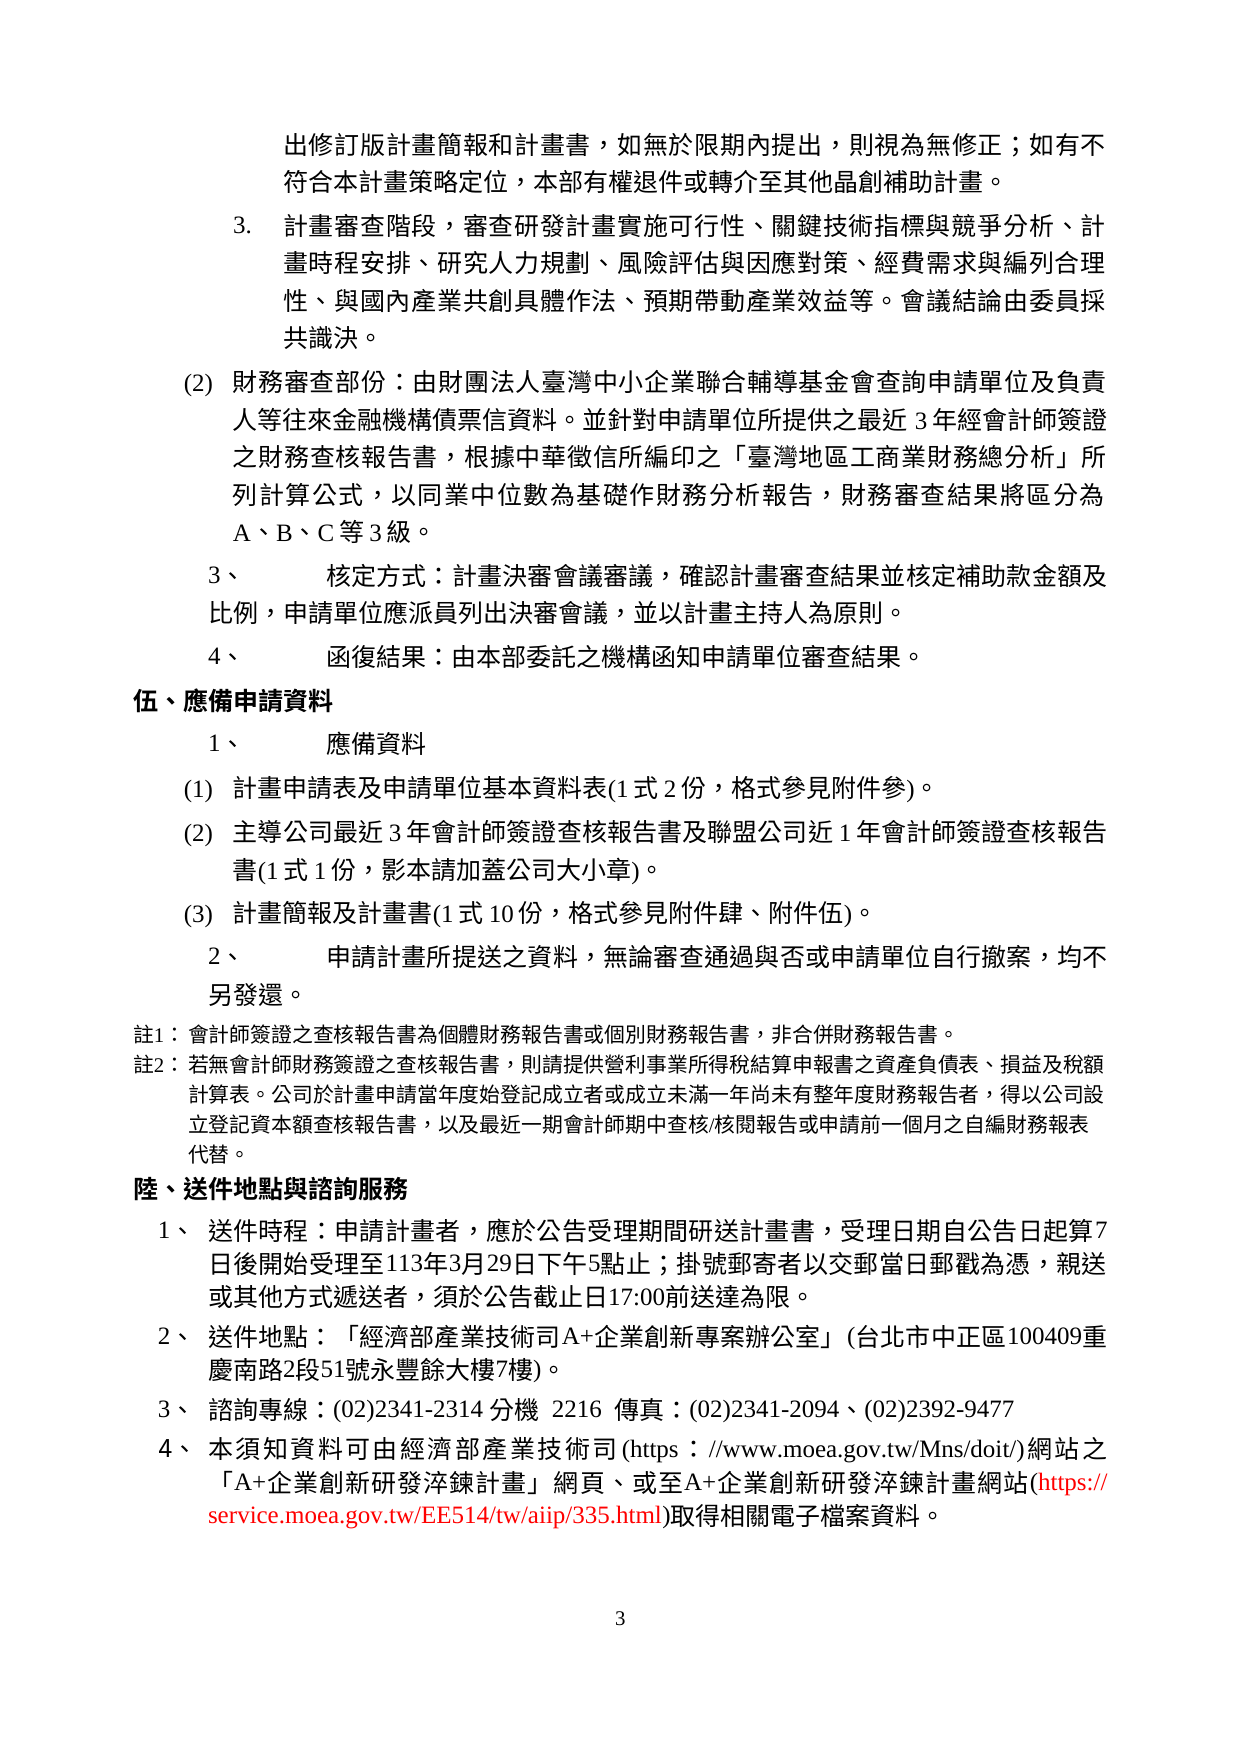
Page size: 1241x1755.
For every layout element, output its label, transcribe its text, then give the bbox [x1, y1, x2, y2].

list 財務審查部份：由財團法人臺灣中小企業聯合輔導基金會查詢申請單位及負責人等往來金融機構債票信資料。並針對申請單位所提供之最近3年經會計師簽證之財務查核報告書，根據中華徵信所編印之「臺灣地區工商業財務總分析」所列計算公式，以同業中位數為基礎作財務分析報告，財務審查結果將區分為A、B、C等3級。 [183, 362, 1107, 549]
list 計畫審查階段，審查研發計畫實施可行性、關鍵技術指標與競爭分析、計畫時程安排、研究人力規劃、風險評估與因應對策、經費需求與編列合理性、與國內產業共創具體作法、預期帶動產業效益等。會議結論由委員採共識決。 [233, 205, 1107, 355]
list 函復結果：由本部委託之機構函知申請單位審查結果。 [208, 637, 1107, 674]
subtitle 陸、送件地點與諮詢服務 [133, 1169, 1107, 1206]
list 本須知資料可由經濟部產業技術司(https：//www.moea.gov.tw/Mns/doit/)網站之「A+企業創新研發淬鍊計畫」網頁、或至A+企業創新研發淬鍊計畫網站(https://service.moea.gov.tw/EE514/tw/aiip/335.html)取得相關電子檔案資料。 [158, 1431, 1107, 1531]
list 會計師簽證之查核報告書為個體財務報告書或個別財務報告書，非合併財務報告書。 [133, 1018, 1107, 1048]
list 送件地點：「經濟部產業技術司A+企業創新專案辦公室」(台北市中正區100409重慶南路2段51號永豐餘大樓7樓)。 [158, 1319, 1107, 1386]
list 核定方式：計畫決審會議審議，確認計畫審查結果並核定補助款金額及比例，申請單位應派員列出決審會議，並以計畫主持人為原則。 [208, 555, 1107, 630]
list 送件時程：申請計畫者，應於公告受理期間研送計畫書，受理日期自公告日起算7日後開始受理至113年3月29日下午5點止；掛號郵寄者以交郵當日郵戳為憑，親送或其他方式遞送者，須於公告截止日17:00前送達為限。 [158, 1213, 1107, 1313]
list 計畫簡報及計畫書(1式10份，格式參見附件肆、附件伍)。 [183, 893, 1107, 930]
list 申請計畫所提送之資料，無論審查通過與否或申請單位自行撤案，均不另發還。 [208, 937, 1107, 1012]
list 主導公司最近3年會計師簽證查核報告書及聯盟公司近1年會計師簽證查核報告書(1式1份，影本請加蓋公司大小章)。 [183, 812, 1107, 887]
list 若無會計師財務簽證之查核報告書，則請提供營利事業所得稅結算申報書之資產負債表、損益及稅額計算表。公司於計畫申請當年度始登記成立者或成立未滿一年尚未有整年度財務報告者，得以公司設立登記資本額查核報告書，以及最近一期會計師期中查核/核閱報告或申請前一個月之自編財務報表代替。 [133, 1048, 1107, 1169]
list 出修訂版計畫簡報和計畫書，如無於限期內提出，則視為無修正；如有不符合本計畫策略定位，本部有權退件或轉介至其他晶創補助計畫。 [233, 124, 1107, 199]
subtitle 伍、應備申請資料 [133, 680, 1107, 718]
list 計畫申請表及申請單位基本資料表(1式2份，格式參見附件參)。 [183, 768, 1107, 805]
list 諮詢專線：(02)2341-2314 分機 2216 傳真：(02)2341-2094、(02)2392-9477 [158, 1392, 1107, 1425]
list 應備資料 [208, 724, 1107, 762]
